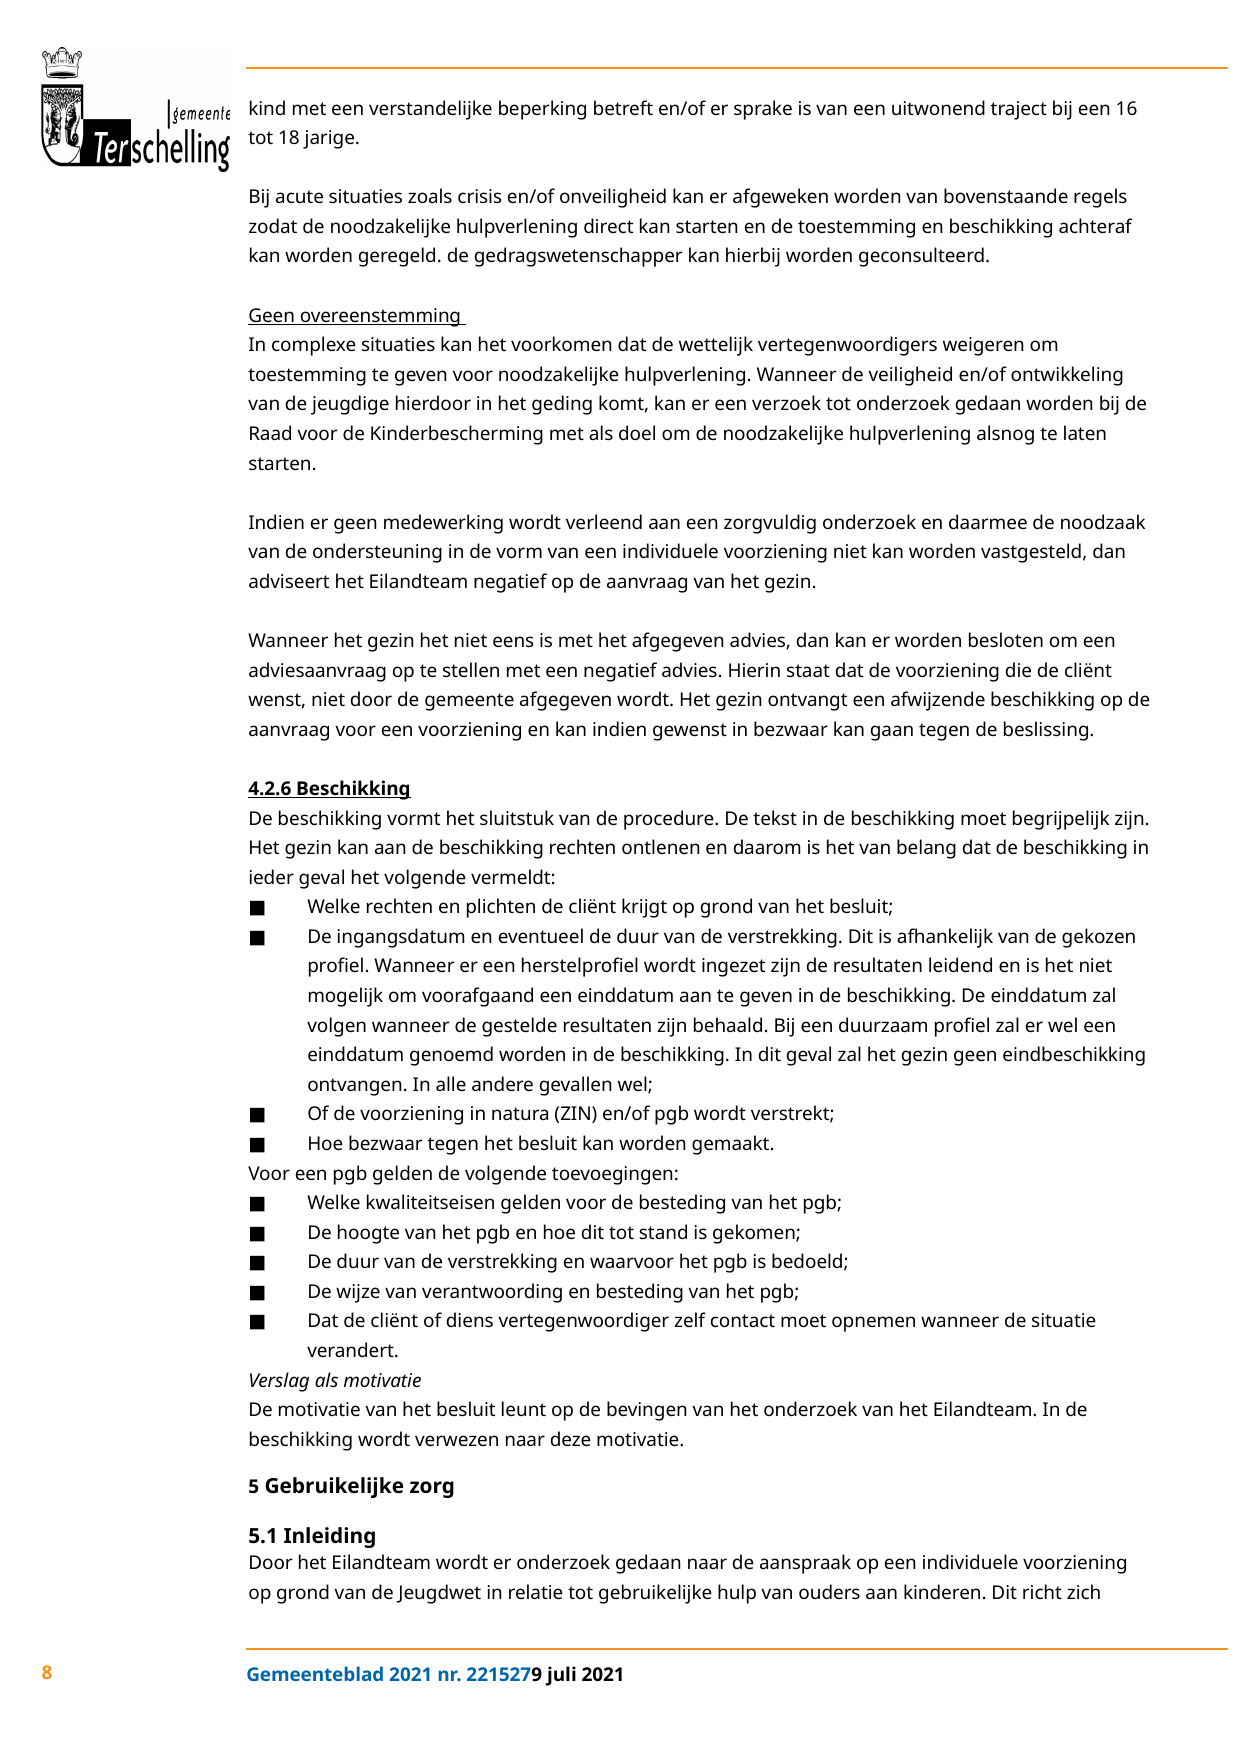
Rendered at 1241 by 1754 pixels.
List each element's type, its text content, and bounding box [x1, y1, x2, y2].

text Verslag als motivatie [248, 1367, 1152, 1393]
text 4.2.6 Beschikking [248, 775, 1152, 801]
text Bij acute situaties zoals crisis en/of onveiligheid kan er afgeweken worden van bovenstaande regels zodat de noodzakelijke hulpverlening direct kan starten en de toestemming en beschikking achteraf kan worden geregeld. de gedragswetenschapper kan hierbij worden geconsulteerd. [248, 183, 1152, 268]
list De wijze van verantwoording en besteding van het pgb; [248, 1278, 1152, 1304]
text 5.1 Inleiding [248, 1521, 1152, 1549]
list Welke kwaliteitseisen gelden voor de besteding van het pgb; [248, 1189, 1152, 1215]
list De ingangsdatum en eventueel de duur van de verstrekking. Dit is afhankelijk van de gekozen profiel. Wanneer er een herstelprofiel wordt ingezet zijn de resultaten leidend en is het niet mogelijk om voorafgaand een einddatum aan te geven in de beschikking. De einddatum zal volgen wanneer de gestelde resultaten zijn behaald. Bij een duurzaam profiel zal er wel een einddatum genoemd worden in de beschikking. In dit geval zal het gezin geen eindbeschikking ontvangen. In alle andere gevallen wel; [248, 923, 1152, 1097]
text Voor een pgb gelden de volgende toevoegingen: [248, 1160, 1152, 1186]
text Indien er geen medewerking wordt verleend aan een zorgvuldig onderzoek en daarmee de noodzaak van de ondersteuning in de vorm van een individuele voorziening niet kan worden vastgesteld, dan adviseert het Eilandteam negatief op de aanvraag van het gezin. [248, 509, 1152, 594]
text Door het Eilandteam wordt er onderzoek gedaan naar de aanspraak op een individuele voorziening op grond van de Jeugdwet in relatie tot gebruikelijke hulp van ouders aan kinderen. Dit richt zich [248, 1549, 1152, 1605]
text In complexe situaties kan het voorkomen dat de wettelijk vertegenwoordigers weigeren om toestemming te geven voor noodzakelijke hulpverlening. Wanneer de veiligheid en/of ontwikkeling van de jeugdige hierdoor in het geding komt, kan er een verzoek tot onderzoek gedaan worden bij de Raad voor de Kinderbescherming met als doel om de noodzakelijke hulpverlening alsnog te laten starten. [248, 331, 1152, 476]
list Hoe bezwaar tegen het besluit kan worden gemaakt. [248, 1130, 1152, 1156]
text De beschikking vormt het sluitstuk van de procedure. De tekst in de beschikking moet begrijpelijk zijn. Het gezin kan aan de beschikking rechten ontlenen en daarom is het van belang dat de beschikking in ieder geval het volgende vermeldt: [248, 805, 1152, 890]
picture [41, 47, 231, 172]
text Wanneer het gezin het niet eens is met het afgegeven advies, dan kan er worden besloten om een adviesaanvraag op te stellen met een negatief advies. Hierin staat dat de voorziening die de cliënt wenst, niet door de gemeente afgegeven wordt. Het gezin ontvangt een afwijzende beschikking op de aanvraag voor een voorziening en kan indien gewenst in bezwaar kan gaan tegen de beslissing. [248, 627, 1152, 742]
text 5 Gebruikelijke zorg [248, 1472, 1152, 1500]
list De hoogte van het pgb en hoe dit tot stand is gekomen; [248, 1219, 1152, 1245]
list De duur van de verstrekking en waarvoor het pgb is bedoeld; [248, 1248, 1152, 1274]
text De motivatie van het besluit leunt op de bevingen van het onderzoek van het Eilandteam. In de beschikking wordt verwezen naar deze motivatie. [248, 1396, 1152, 1452]
list Welke rechten en plichten de cliënt krijgt op grond van het besluit; [248, 893, 1152, 919]
list Of de voorziening in natura (ZIN) en/of pgb wordt verstrekt; [248, 1101, 1152, 1126]
list Dat de cliënt of diens vertegenwoordiger zelf contact moet opnemen wanneer de situatie verandert. [248, 1308, 1152, 1363]
text Geen overeenstemming [248, 302, 1152, 328]
text kind met een verstandelijke beperking betreft en/of er sprake is van een uitwonend traject bij een 16 tot 18 jarige. [248, 95, 1152, 150]
